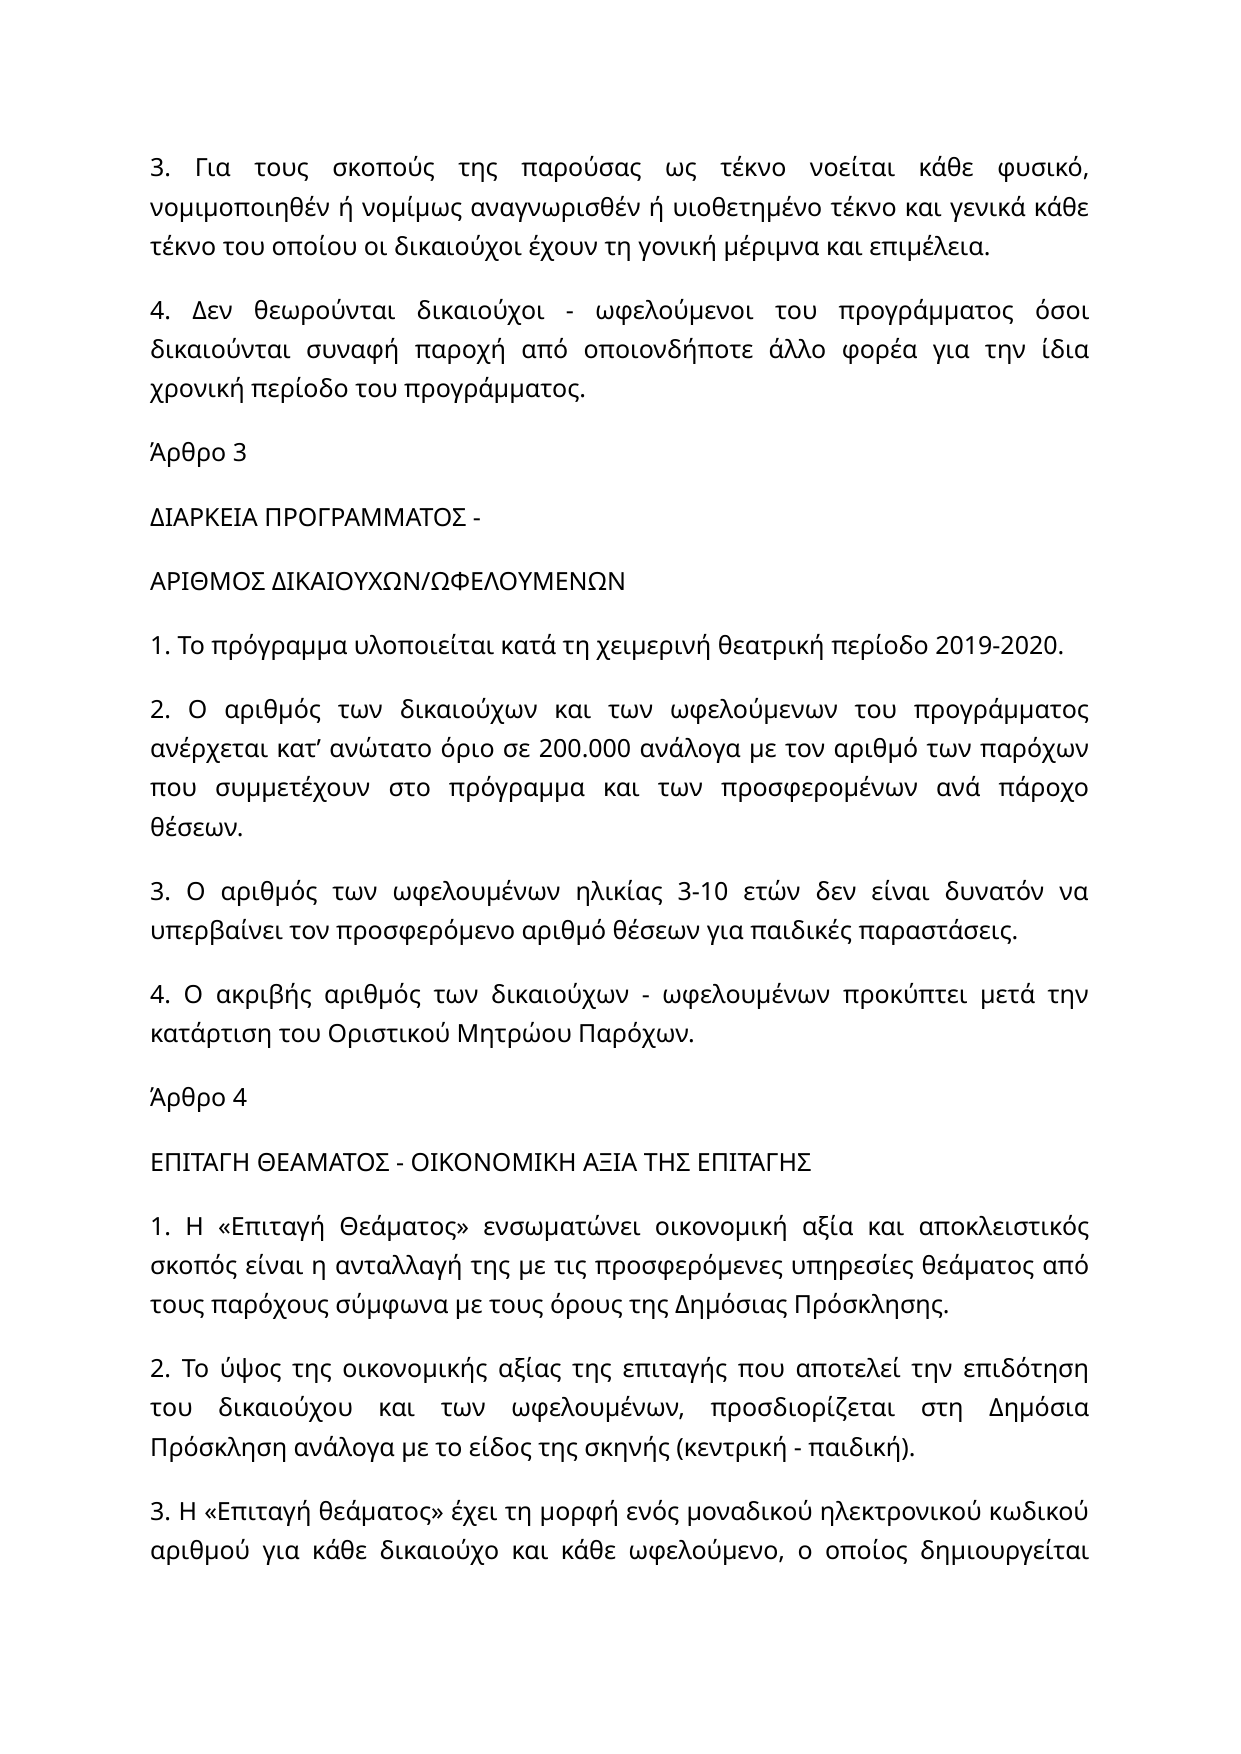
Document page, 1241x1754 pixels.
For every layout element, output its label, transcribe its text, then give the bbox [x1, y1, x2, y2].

text 2. Το ύψος της οικονομικής αξίας της επιταγής που αποτελεί την επιδότηση του δικαιούχου και των ωφελουμένων, προσδιορίζεται στη Δημόσια Πρόσκληση ανάλογα με το είδος της σκηνής (κεντρική - παιδική). [150, 1351, 1090, 1463]
text ΔΙΑΡΚΕΙΑ ΠΡΟΓΡΑΜΜΑΤΟΣ - [150, 499, 1090, 533]
text 3. Για τους σκοπούς της παρούσας ως τέκνο νοείται κάθε φυσικό, νομιμοποιηθέν ή νομίμως αναγνωρισθέν ή υιοθετημένο τέκνο και γενικά κάθε τέκνο του οποίου οι δικαιούχοι έχουν τη γονική μέριμνα και επιμέλεια. [150, 150, 1090, 262]
text 3. Ο αριθμός των ωφελουμένων ηλικίας 3-10 ετών δεν είναι δυνατόν να υπερβαίνει τον προσφερόμενο αριθμό θέσεων για παιδικές παραστάσεις. [150, 873, 1090, 947]
text 1. Το πρόγραμμα υλοποιείται κατά τη χειμερινή θεατρική περίοδο 2019-2020. [150, 627, 1090, 662]
text ΕΠΙΤΑΓΗ ΘΕΑΜΑΤΟΣ - ΟΙΚΟΝΟΜΙΚΗ ΑΞΙΑ ΤΗΣ ΕΠΙΤΑΓΗΣ [150, 1144, 1090, 1178]
text 4. Ο ακριβής αριθμός των δικαιούχων - ωφελουμένων προκύπτει μετά την κατάρτιση του Οριστικού Μητρώου Παρόχων. [150, 977, 1090, 1050]
text Άρθρο 3 [150, 435, 1090, 469]
text 2. Ο αριθμός των δικαιούχων και των ωφελούμενων του προγράμματος ανέρχεται κατ’ ανώτατο όριο σε 200.000 ανάλογα με τον αριθμό των παρόχων που συμμετέχουν στο πρόγραμμα και των προσφερομένων ανά πάροχο θέσεων. [150, 692, 1090, 843]
text 1. Η «Επιταγή Θεάματος» ενσωματώνει οικονομική αξία και αποκλειστικός σκοπός είναι η ανταλλαγή της με τις προσφερόμενες υπηρεσίες θεάματος από τους παρόχους σύμφωνα με τους όρους της Δημόσιας Πρόσκλησης. [150, 1208, 1090, 1321]
text ΑΡΙΘΜΟΣ ΔΙΚΑΙΟΥΧΩΝ/ΩΦΕΛΟΥΜΕΝΩΝ [150, 563, 1090, 597]
text 3. Η «Επιταγή θεάματος» έχει τη μορφή ενός μοναδικού ηλεκτρονικού κωδικού αριθμού για κάθε δικαιούχο και κάθε ωφελούμενο, ο οποίος δημιουργείται [150, 1493, 1090, 1567]
text Άρθρο 4 [150, 1080, 1090, 1114]
text 4. Δεν θεωρούνται δικαιούχοι - ωφελούμενοι του προγράμματος όσοι δικαιούνται συναφή παροχή από οποιονδήποτε άλλο φορέα για την ίδια χρονική περίοδο του προγράμματος. [150, 292, 1090, 405]
